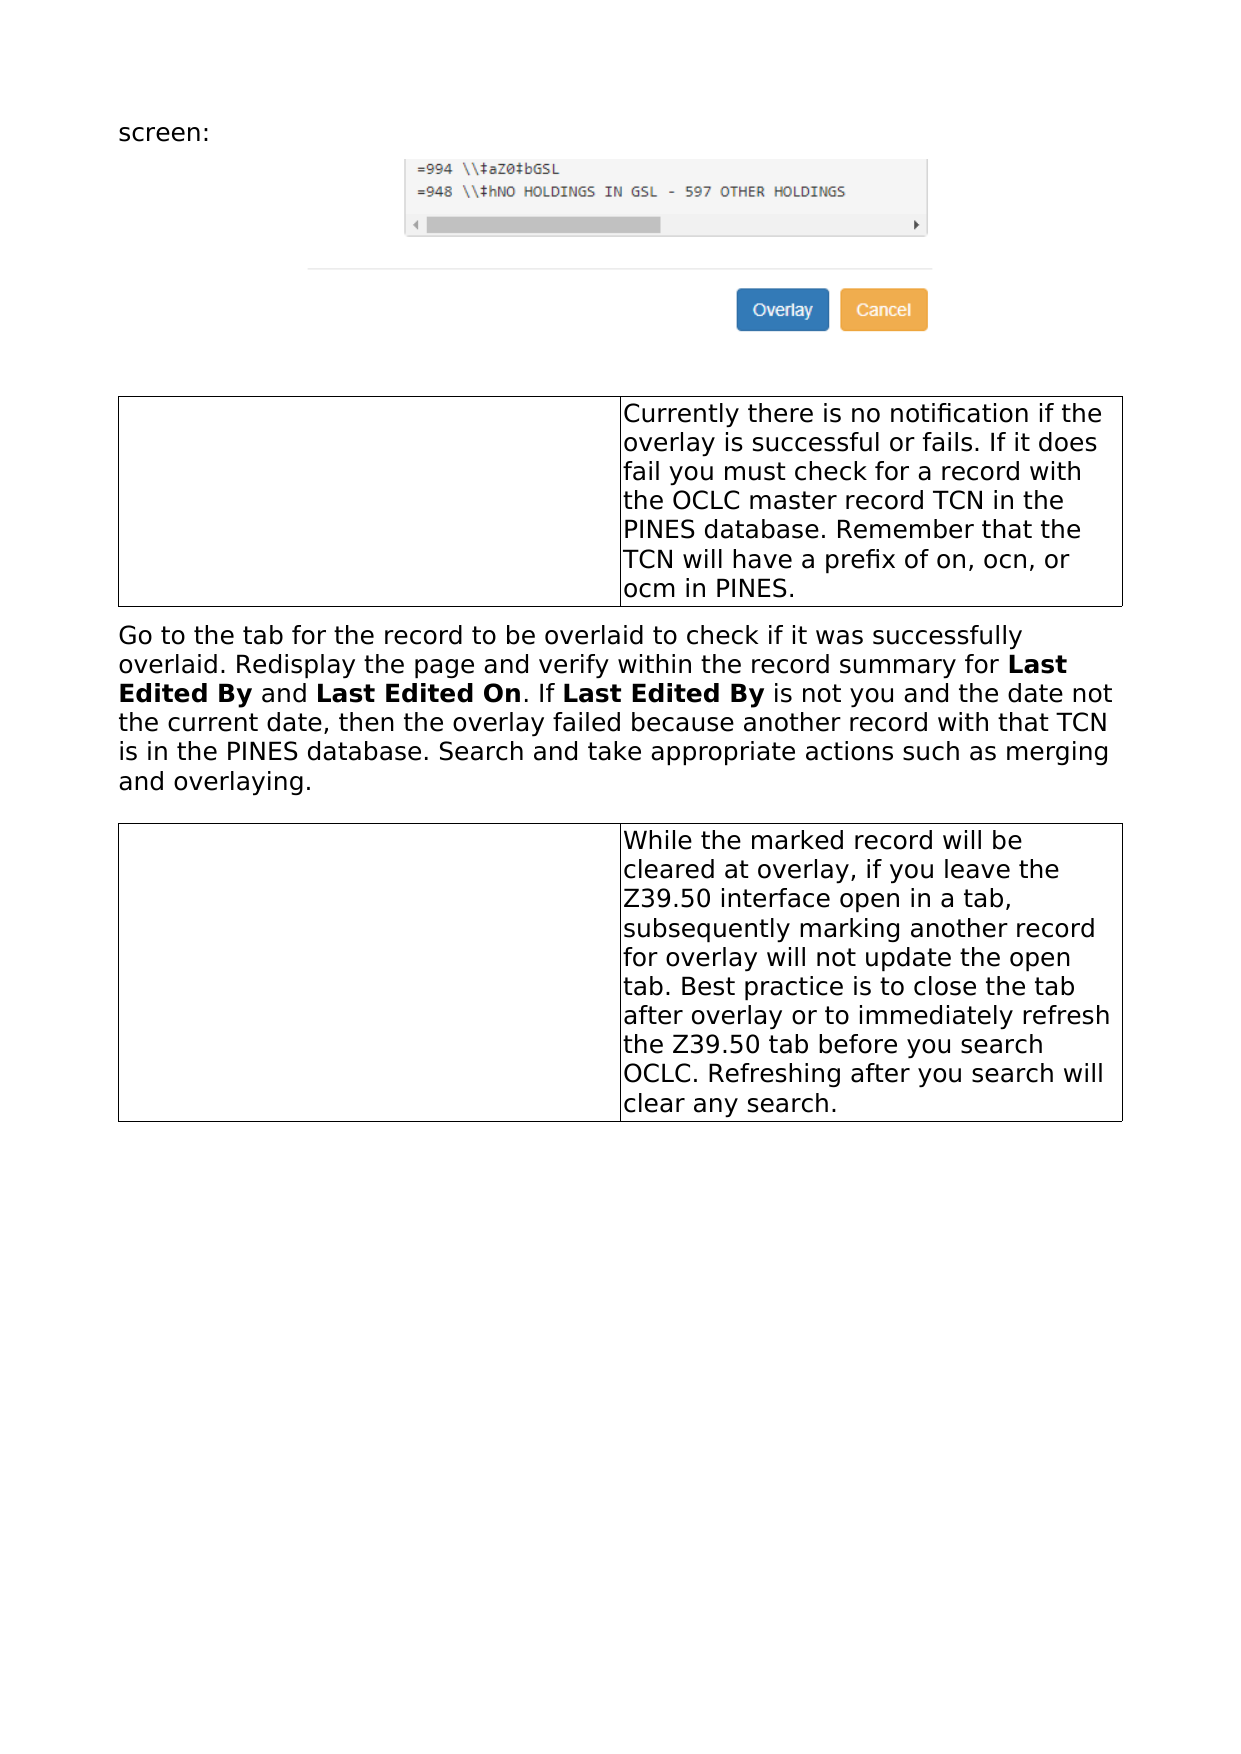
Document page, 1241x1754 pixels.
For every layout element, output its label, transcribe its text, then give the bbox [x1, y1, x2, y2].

text Go to the tab for the record to be overlaid to check if it was successfully overlaid. Redisplay the page and verify within the record summary for Last Edited By and Last Edited On. If Last Edited By is not you and the date not the current date, then the overlay failed because another record with that TCN is in the PINES database. Search and take appropriate actions such as merging and overlaying. [118, 621, 1122, 796]
table_header Currently there is no notification if the overlay is successful or fails. If it does fail you must check for a record with the OCLC master record TCN in the PINES database. Remember that the TCN will have a prefix of on, ocn, or ocm in PINES. [621, 397, 1122, 606]
table_header [119, 397, 620, 606]
picture [307, 159, 933, 340]
table_header While the marked record will be cleared at overlay, if you leave the Z39.50 interface open in a tab, subsequently marking another record for overlay will not update the open tab. Best practice is to close the tab after overlay or to immediately refresh the Z39.50 tab before you search OCLC. Refreshing after you search will clear any search. [621, 824, 1122, 1121]
text screen: [118, 118, 1122, 147]
table_header [119, 824, 620, 1121]
